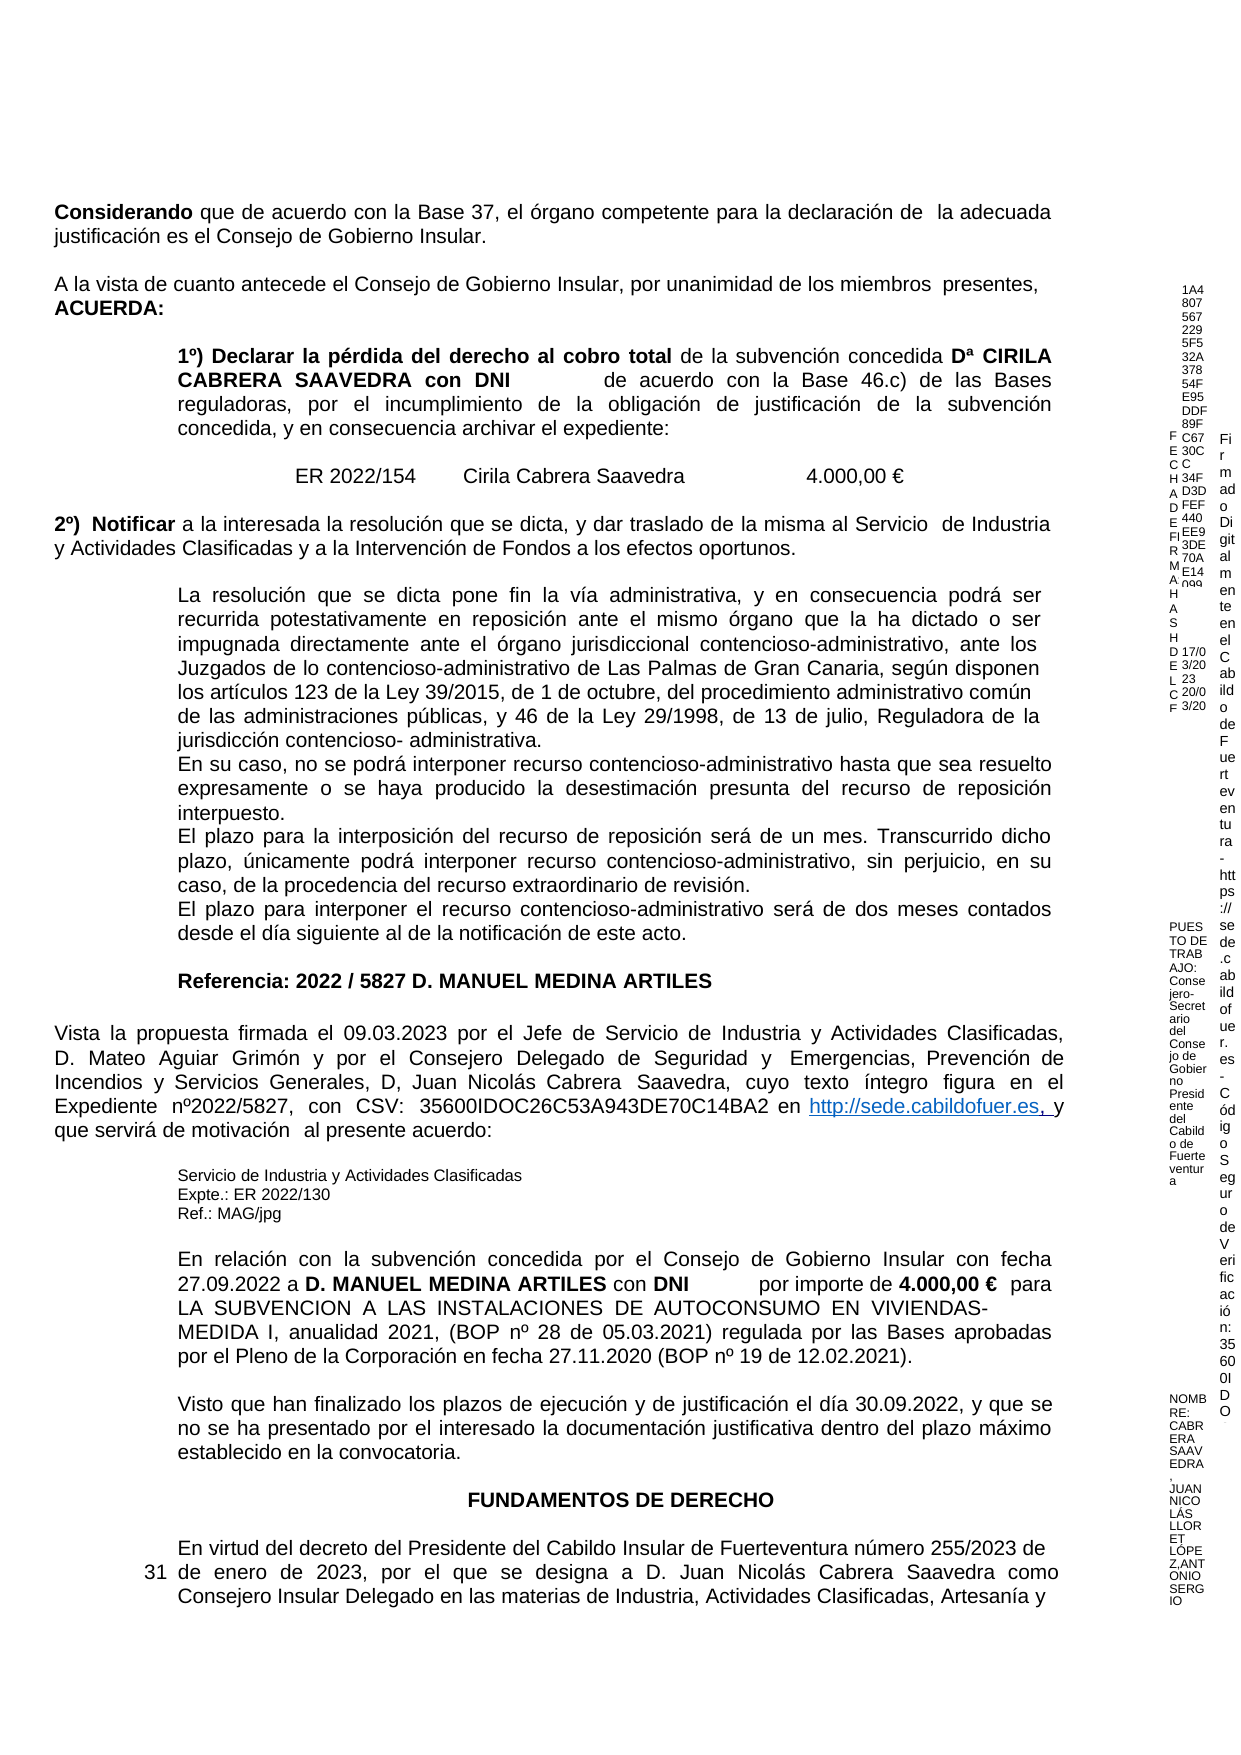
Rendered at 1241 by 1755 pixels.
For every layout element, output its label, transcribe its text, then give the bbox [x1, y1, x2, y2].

text Vista la propuesta firmada el 09.03.2023 por el Jefe de Servicio de Industria y Actividades Clasificadas, D. Mateo Aguiar Grimón y por el Consejero Delegado de Seguridad y Emergencias, Prevención de Incendios y Servicios Generales, D, Juan Nicolás Cabrera Saavedra, cuyo texto íntegro figura en el Expediente nº2022/5827, con CSV: 35600IDOC26C53A943DE70C14BA2 en http://sede.cabildofuer.es, y que servirá de motivación al presente acuerdo: [54, 1021, 1064, 1142]
text FECHA DE FIRMA: HASH DEL CERTIFICADO: [1169, 429, 1184, 712]
text 1A48075672295F532A37854FE95DDF89FC6730CC [1182, 283, 1209, 472]
text Ref.: MAG/jpg [177, 1204, 1217, 1223]
text 34FD3DFEF440EE93DE70AE140996B1C6668F08F5 [1182, 472, 1209, 587]
text El plazo para la interposición del recurso de reposición será de un mes. Transcurrido dicho plazo, únicamente podrá interponer recurso contencioso-administrativo, sin perjuicio, en su caso, de la procedencia del recurso extraordinario de revisión. [177, 824, 1052, 897]
subtitle Referencia: 2022 / 5827 D. MANUEL MEDINA ARTILES [177, 968, 1167, 992]
text NOMBRE: [1169, 1393, 1209, 1420]
text CABRERA SAAVEDRA, JUAN NICOLÁS LLORET LÓPEZ,ANTONIO SERGIO [1169, 1421, 1207, 1608]
text En su caso, no se podrá interponer recurso contencioso-administrativo hasta que sea resuelto expresamente o se haya producido la desestimación presunta del recurso de reposición interpuesto. [177, 752, 1052, 824]
text 2º) Notificar a la interesada la resolución que se dicta, y dar traslado de la misma al Servicio de Industria y Actividades Clasificadas y a la Intervención de Fondos a los efectos oportunos. [54, 512, 1052, 560]
list de enero de 2023, por el que se designa a D. Juan Nicolás Cabrera Saavedra como Consejero Insular Delegado en las materias de Industria, Actividades Clasificadas, Artesanía y [144, 1560, 1059, 1608]
text A la vista de cuanto antecede el Consejo de Gobierno Insular, por unanimidad de los miembros presentes, ACUERDA: [54, 272, 1059, 320]
text Firmado Digitalmente en el Cabildo de Fuerteventura - https://sede.cabildofuer.es - Código Seguro de Verificación: 35600IDOC2EC02AD7459FB554FA2 [1219, 430, 1236, 1422]
text [1167, 1393, 1209, 1627]
subtitle FUNDAMENTOS DE DERECHO [54, 1487, 1167, 1511]
text ER 2022/154 Cirila Cabrera Saavedra 4.000,00 € [295, 464, 1167, 488]
text PUESTO DE TRABAJO: [1169, 921, 1209, 975]
text El plazo para interponer el recurso contencioso-administrativo será de dos meses contados desde el día siguiente al de la notificación de este acto. [177, 897, 1052, 945]
text Visto que han finalizado los plazos de ejecución y de justificación el día 30.09.2022, y que se no se ha presentado por el interesado la documentación justificativa dentro del plazo máximo establecido en la convocatoria. [177, 1392, 1052, 1464]
text 17/03/2023 [1182, 646, 1209, 686]
text MEDIDA I, anualidad 2021, (BOP nº 28 de 05.03.2021) regulada por las Bases aprobadas por el Pleno de la Corporación en fecha 27.11.2020 (BOP nº 19 de 12.02.2021). [177, 1319, 1052, 1368]
text Considerando que de acuerdo con la Base 37, el órgano competente para la declaración de la adecuada justificación es el Consejo de Gobierno Insular. [54, 200, 1052, 248]
text La resolución que se dicta pone fin la vía administrativa, y en consecuencia podrá ser recurrida potestativamente en reposición ante el mismo órgano que la ha dictado o ser impugnada directamente ante el órgano jurisdiccional contencioso-administrativo, ante los Juzgados de lo contencioso-administrativo de Las Palmas de Gran Canaria, según disponen los artículos 123 de la Ley 39/2015, de 1 de octubre, del procedimiento administrativo común de las administraciones públicas, y 46 de la Ley 29/1998, de 13 de julio, Reguladora de la jurisdicción contencioso- administrativa. [177, 583, 1046, 752]
text En virtud del decreto del Presidente del Cabildo Insular de Fuerteventura número 255/2023 de [177, 1536, 1167, 1560]
text Servicio de Industria y Actividades Clasificadas Expte.: ER 2022/130 [177, 1166, 571, 1204]
text Consejero-Secretario del Consejo de Gobierno Presidente del Cabildo de Fuerteventura [1169, 976, 1207, 1185]
text En relación con la subvención concedida por el Consejo de Gobierno Insular con fecha 27.09.2022 a D. MANUEL MEDINA ARTILES con DNI por importe de 4.000,00 € para LA SUBVENCION A LAS INSTALACIONES DE AUTOCONSUMO EN VIVIENDAS- [177, 1247, 1052, 1319]
text 20/03/2023 [1182, 686, 1209, 712]
text 1º) Declarar la pérdida del derecho al cobro total de la subvención concedida Dª CIRILA CABRERA SAAVEDRA con DNI de acuerdo con la Base 46.c) de las Bases reguladoras, por el incumplimiento de la obligación de justificación de la subvención concedida, y en consecuencia archivar el expediente: [177, 343, 1053, 440]
